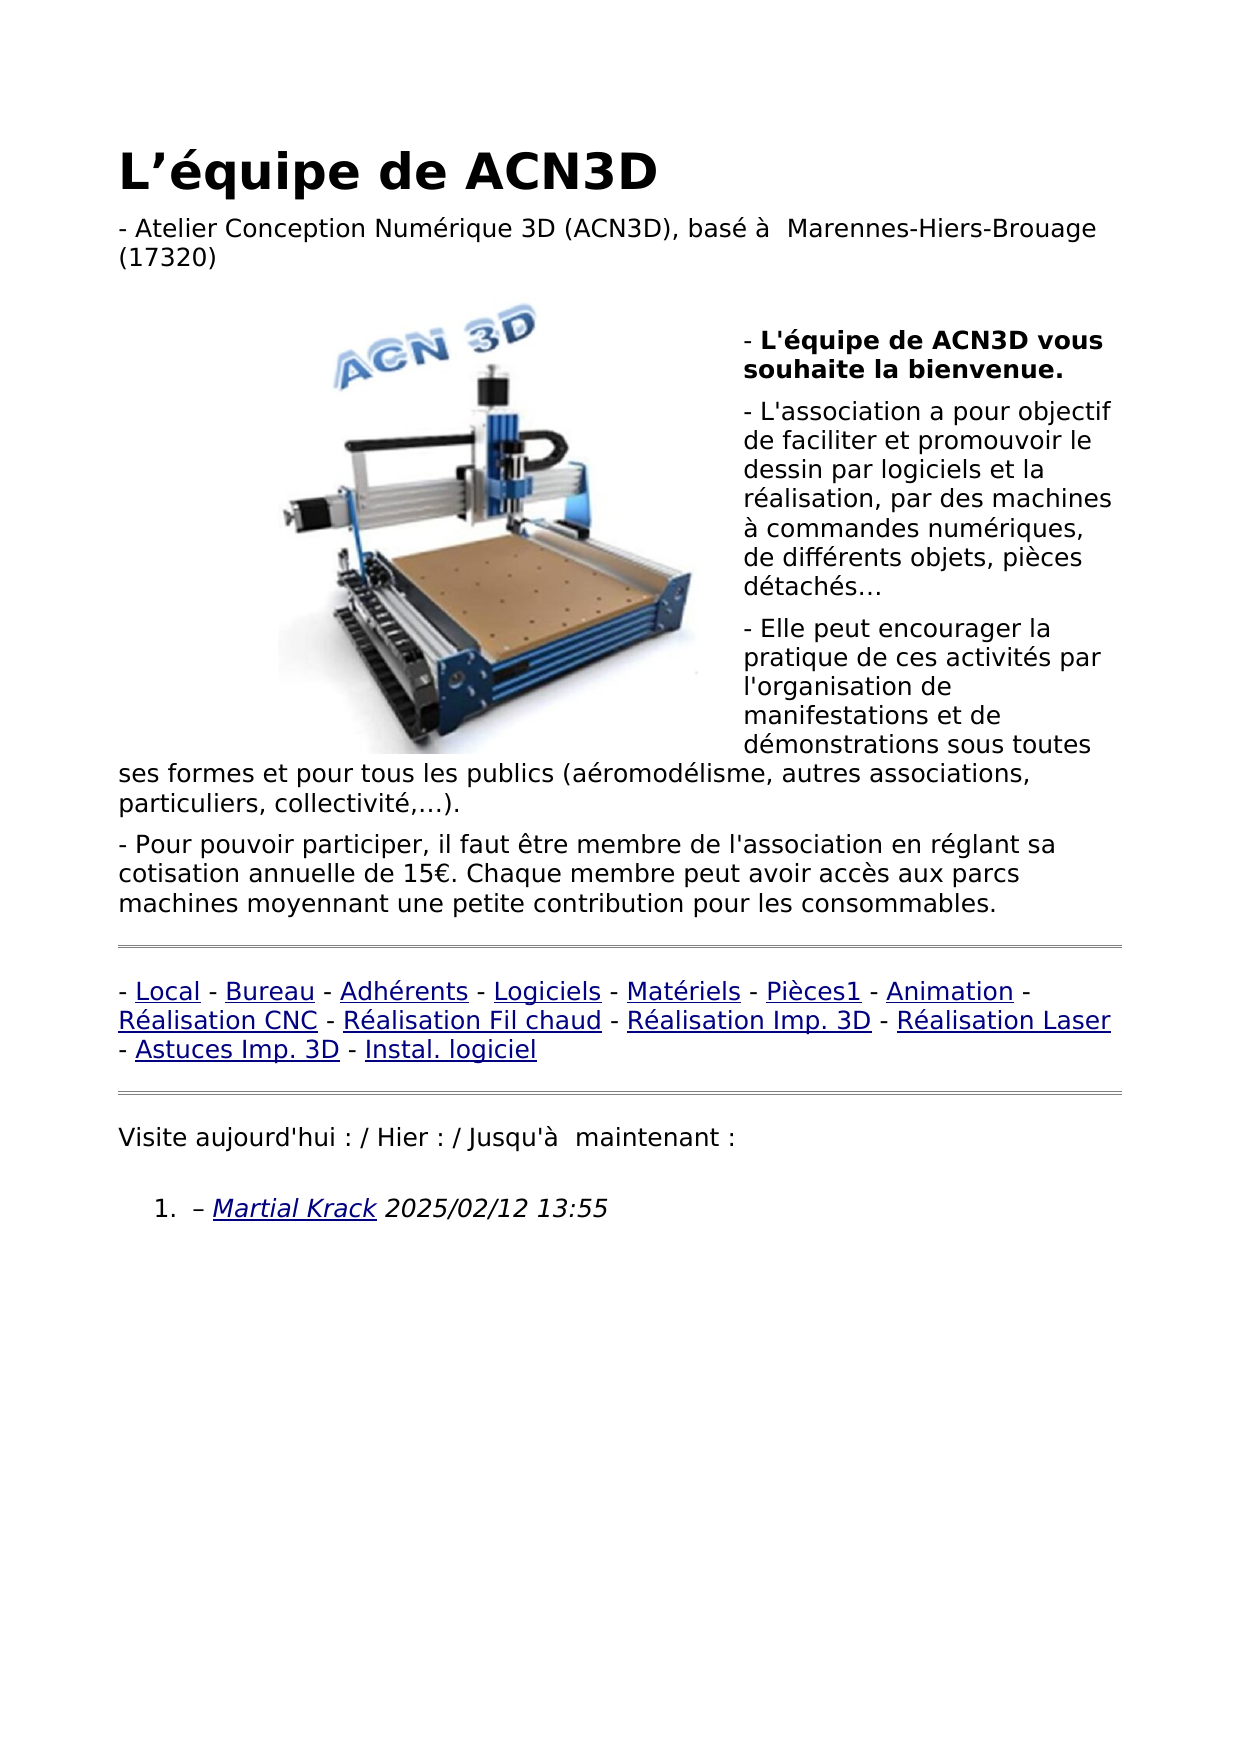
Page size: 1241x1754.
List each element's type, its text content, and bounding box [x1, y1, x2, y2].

text - Local - Bureau - Adhérents - Logiciels - Matériels - Pièces1 - Animation - Réalisation CNC - Réalisation Fil chaud - Réalisation Imp. 3D - Réalisation Laser - Astuces Imp. 3D - Instal. logiciel [118, 977, 1122, 1064]
text - Pour pouvoir participer, il faut être membre de l'association en réglant sa cotisation annuelle de 15€. Chaque membre peut avoir accès aux parcs machines moyennant une petite contribution pour les consommables. [118, 831, 1122, 918]
text - Elle peut encourager la pratique de ces activités par l'organisation de manifestations et de démonstrations sous toutes ses formes et pour tous les publics (aéromodélisme, autres associations, particuliers, collectivité,…). [118, 614, 1122, 818]
text - Atelier Conception Numérique 3D (ACN3D), basé à Marennes-Hiers-Brouage (17320) [118, 214, 1122, 272]
text - L'équipe de ACN3D vous souhaite la bienvenue. [744, 326, 1122, 385]
picture [118, 284, 744, 754]
text - L'association a pour objectif de faciliter et promouvoir le dessin par logiciels et la réalisation, par des machines à commandes numériques, de différents objets, pièces détachés… [744, 397, 1122, 601]
subtitle L’équipe de ACN3D [118, 143, 1122, 201]
text Visite aujourd'hui : / Hier : / Jusqu'à maintenant : [118, 1123, 1122, 1152]
list – Martial Krack 2025/02/12 13:55 [177, 1194, 1122, 1223]
